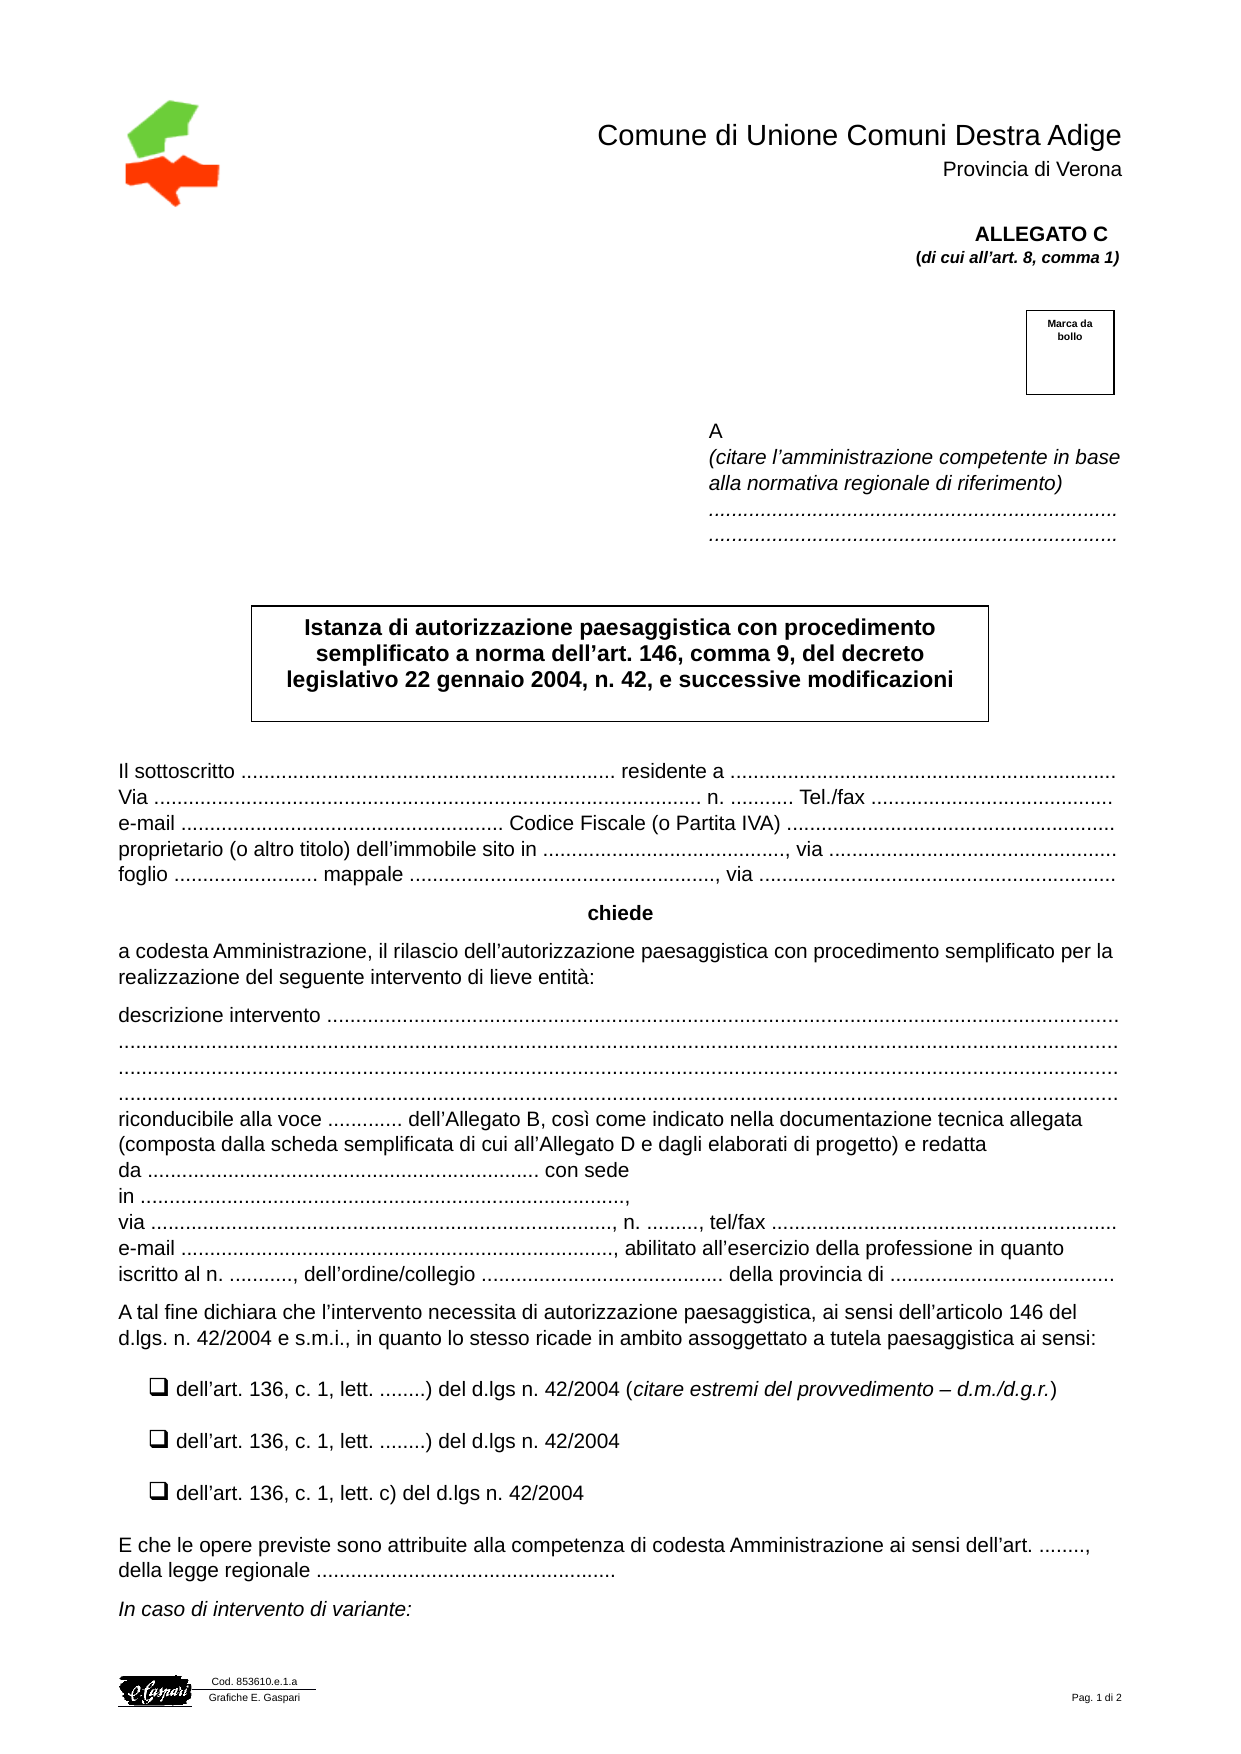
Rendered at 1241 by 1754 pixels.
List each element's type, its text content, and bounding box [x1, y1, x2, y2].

text descrizione intervento [118, 1003, 1122, 1027]
text In caso di intervento di variante: [118, 1597, 1122, 1621]
text  dell’art. 136, c. 1, lett. ........) del d.lgs n. 42/2004 (citare estremi del provvedimento – d.m./d.g.r.) [118, 1376, 1122, 1401]
text Comune di Unione Comuni Destra Adige [224, 118, 1122, 152]
text E che le opere previste sono attribuite alla competenza di codesta Amministrazione ai sensi dell’art. ........, della legge regionale .................................................... [118, 1532, 1122, 1582]
text (di cui all’art. 8, comma 1) [118, 247, 1122, 267]
text a codesta Amministrazione, il rilascio dell’autorizzazione paesaggistica con procedimento semplificato per la realizzazione del seguente intervento di lieve entità: [118, 939, 1122, 989]
text A [118, 419, 1122, 443]
text  dell’art. 136, c. 1, lett. c) del d.lgs n. 42/2004 [118, 1480, 1122, 1505]
text riconducibile alla voce ............. dell’Allegato B, così come indicato nella documentazione tecnica allegata (composta dalla scheda semplificata di cui all’Allegato D e dagli elaborati di progetto) e redatta da .................................................................... con sede in ...................................................................................., via ................................................................................, n. ........., tel/fax ............................................................ e-mail ..........................................................................., abilitato all’esercizio della professione in quanto iscritto al n. ..........., dell’ordine/collegio .......................................... della provincia di ....................................... [118, 1106, 1122, 1285]
text Provincia di Verona [224, 157, 1122, 181]
text ....................................................................... [118, 496, 1122, 520]
text A tal fine dichiara che l’intervento necessita di autorizzazione paesaggistica, ai sensi dell’articolo 146 del d.lgs. n. 42/2004 e s.m.i., in quanto lo stesso ricade in ambito assoggettato a tutela paesaggistica ai sensi: [118, 1300, 1122, 1349]
picture [118, 1674, 192, 1706]
text chiede [118, 901, 1122, 924]
text ....................................................................... [118, 522, 1122, 546]
text (citare l’amministrazione competente in base [118, 445, 1122, 469]
text alla normativa regionale di riferimento) [118, 471, 1122, 494]
text ALLEGATO C [118, 222, 1122, 246]
text  dell’art. 136, c. 1, lett. ........) del d.lgs n. 42/2004 [118, 1428, 1122, 1453]
picture [122, 87, 224, 219]
text Il sottoscritto ................................................................. residente a ................................................................... Via ............................................................................................... n. ........... Tel./fax .......................................... e-mail ........................................................ Codice Fiscale (o Partita IVA) ......................................................... proprietario (o altro titolo) dell’immobile sito in .........................................., via .................................................. foglio ......................... mappale ....................................................., via .............................................................. [118, 759, 1122, 886]
